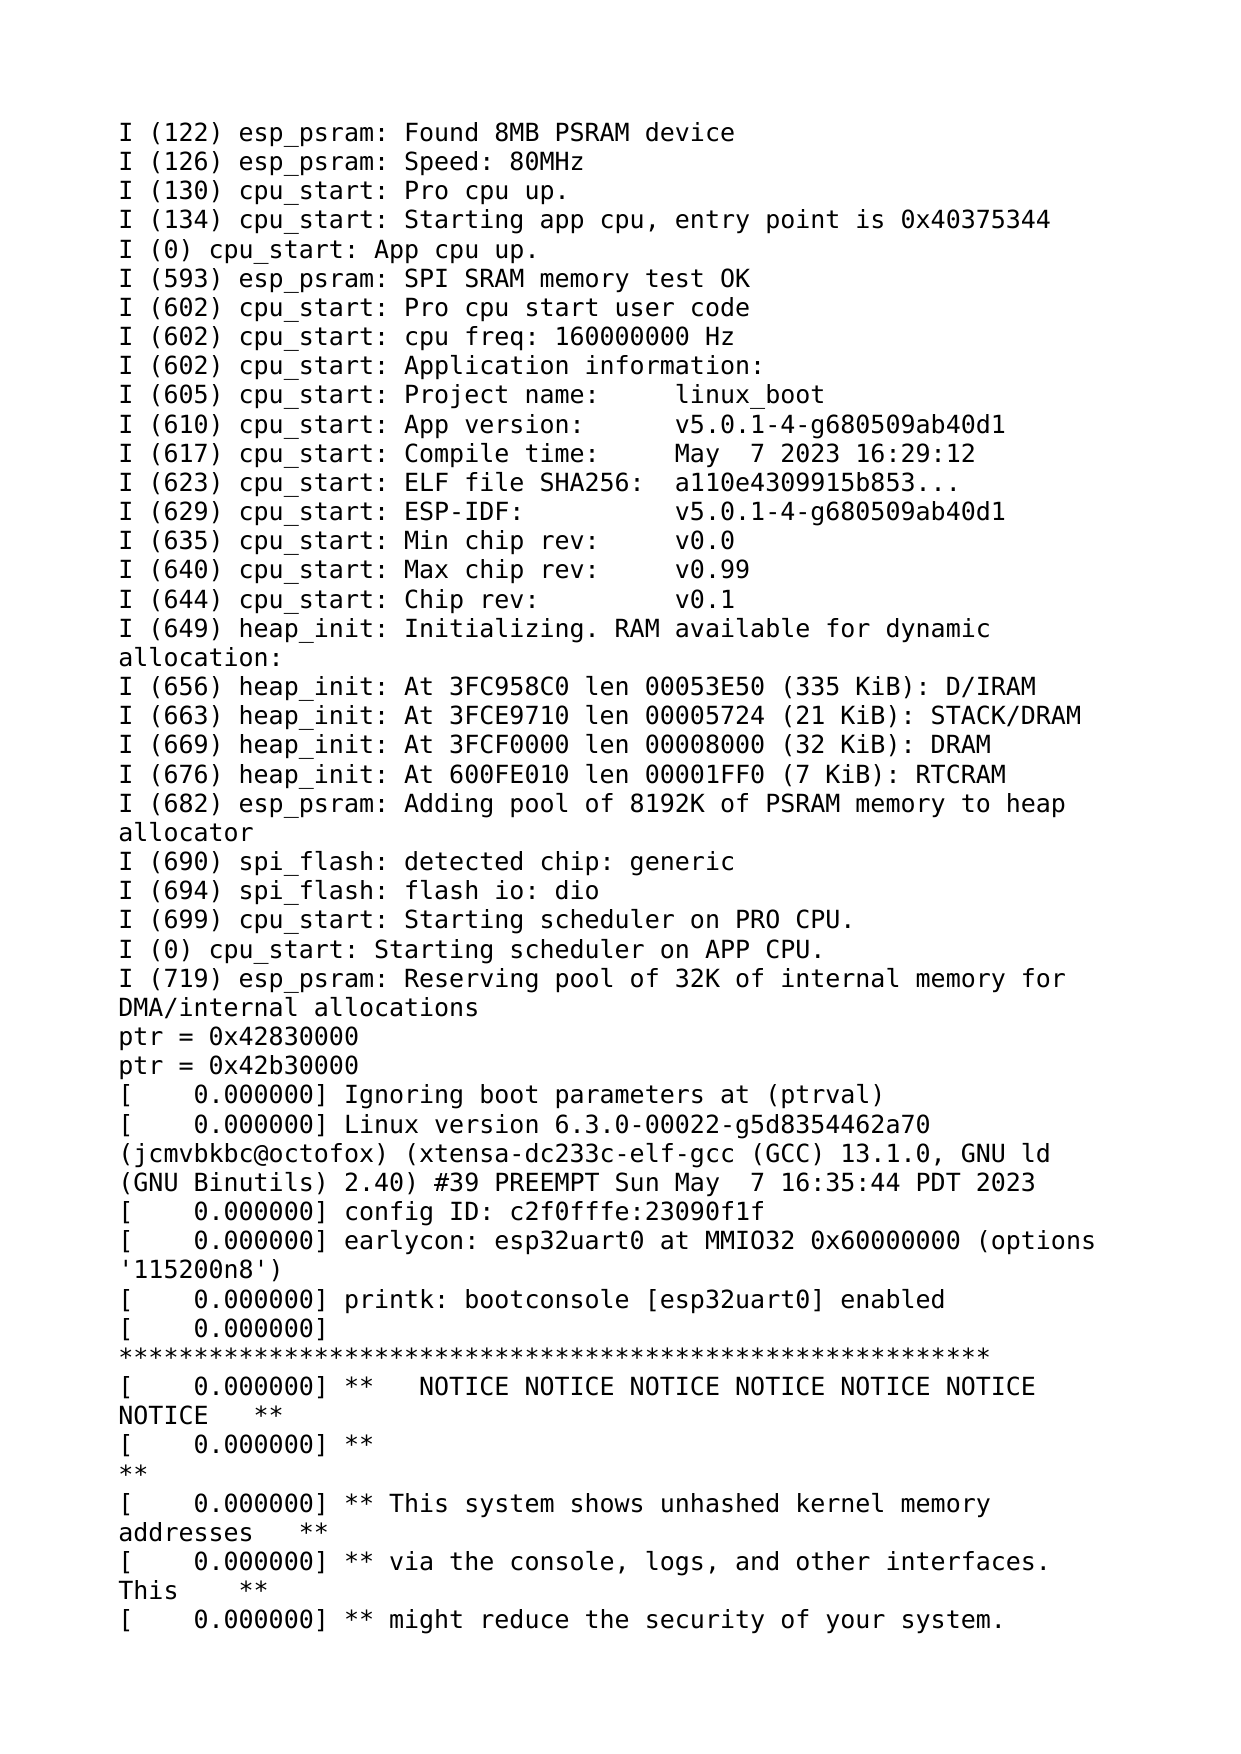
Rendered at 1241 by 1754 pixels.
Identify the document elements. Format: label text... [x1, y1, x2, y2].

text I (122) esp_psram: Found 8MB PSRAM device I (126) esp_psram: Speed: 80MHz I (130) cpu_start: Pro cpu up. I (134) cpu_start: Starting app cpu, entry point is 0x40375344 I (0) cpu_start: App cpu up. I (593) esp_psram: SPI SRAM memory test OK I (602) cpu_start: Pro cpu start user code I (602) cpu_start: cpu freq: 160000000 Hz I (602) cpu_start: Application information: I (605) cpu_start: Project name: linux_boot I (610) cpu_start: App version: v5.0.1-4-g680509ab40d1 I (617) cpu_start: Compile time: May 7 2023 16:29:12 I (623) cpu_start: ELF file SHA256: a110e4309915b853... I (629) cpu_start: ESP-IDF: v5.0.1-4-g680509ab40d1 I (635) cpu_start: Min chip rev: v0.0 I (640) cpu_start: Max chip rev: v0.99 I (644) cpu_start: Chip rev: v0.1 I (649) heap_init: Initializing. RAM available for dynamic allocation: I (656) heap_init: At 3FC958C0 len 00053E50 (335 KiB): D/IRAM I (663) heap_init: At 3FCE9710 len 00005724 (21 KiB): STACK/DRAM I (669) heap_init: At 3FCF0000 len 00008000 (32 KiB): DRAM I (676) heap_init: At 600FE010 len 00001FF0 (7 KiB): RTCRAM I (682) esp_psram: Adding pool of 8192K of PSRAM memory to heap allocator I (690) spi_flash: detected chip: generic I (694) spi_flash: flash io: dio I (699) cpu_start: Starting scheduler on PRO CPU. I (0) cpu_start: Starting scheduler on APP CPU. I (719) esp_psram: Reserving pool of 32K of internal memory for DMA/internal allocations ptr = 0x42830000 ptr = 0x42b30000 [ 0.000000] Ignoring boot parameters at (ptrval) [ 0.000000] Linux version 6.3.0-00022-g5d8354462a70 (jcmvbkbc@octofox) (xtensa-dc233c-elf-gcc (GCC) 13.1.0, GNU ld (GNU Binutils) 2.40) #39 PREEMPT Sun May 7 16:35:44 PDT 2023 [ 0.000000] config ID: c2f0fffe:23090f1f [ 0.000000] earlycon: esp32uart0 at MMIO32 0x60000000 (options '115200n8') [ 0.000000] printk: bootconsole [esp32uart0] enabled [ 0.000000] ********************************************************** [ 0.000000] ** NOTICE NOTICE NOTICE NOTICE NOTICE NOTICE NOTICE ** [ 0.000000] ** ** [ 0.000000] ** This system shows unhashed kernel memory addresses ** [ 0.000000] ** via the console, logs, and other interfaces. This ** [ 0.000000] ** might reduce the security of your system. [118, 118, 1122, 1635]
